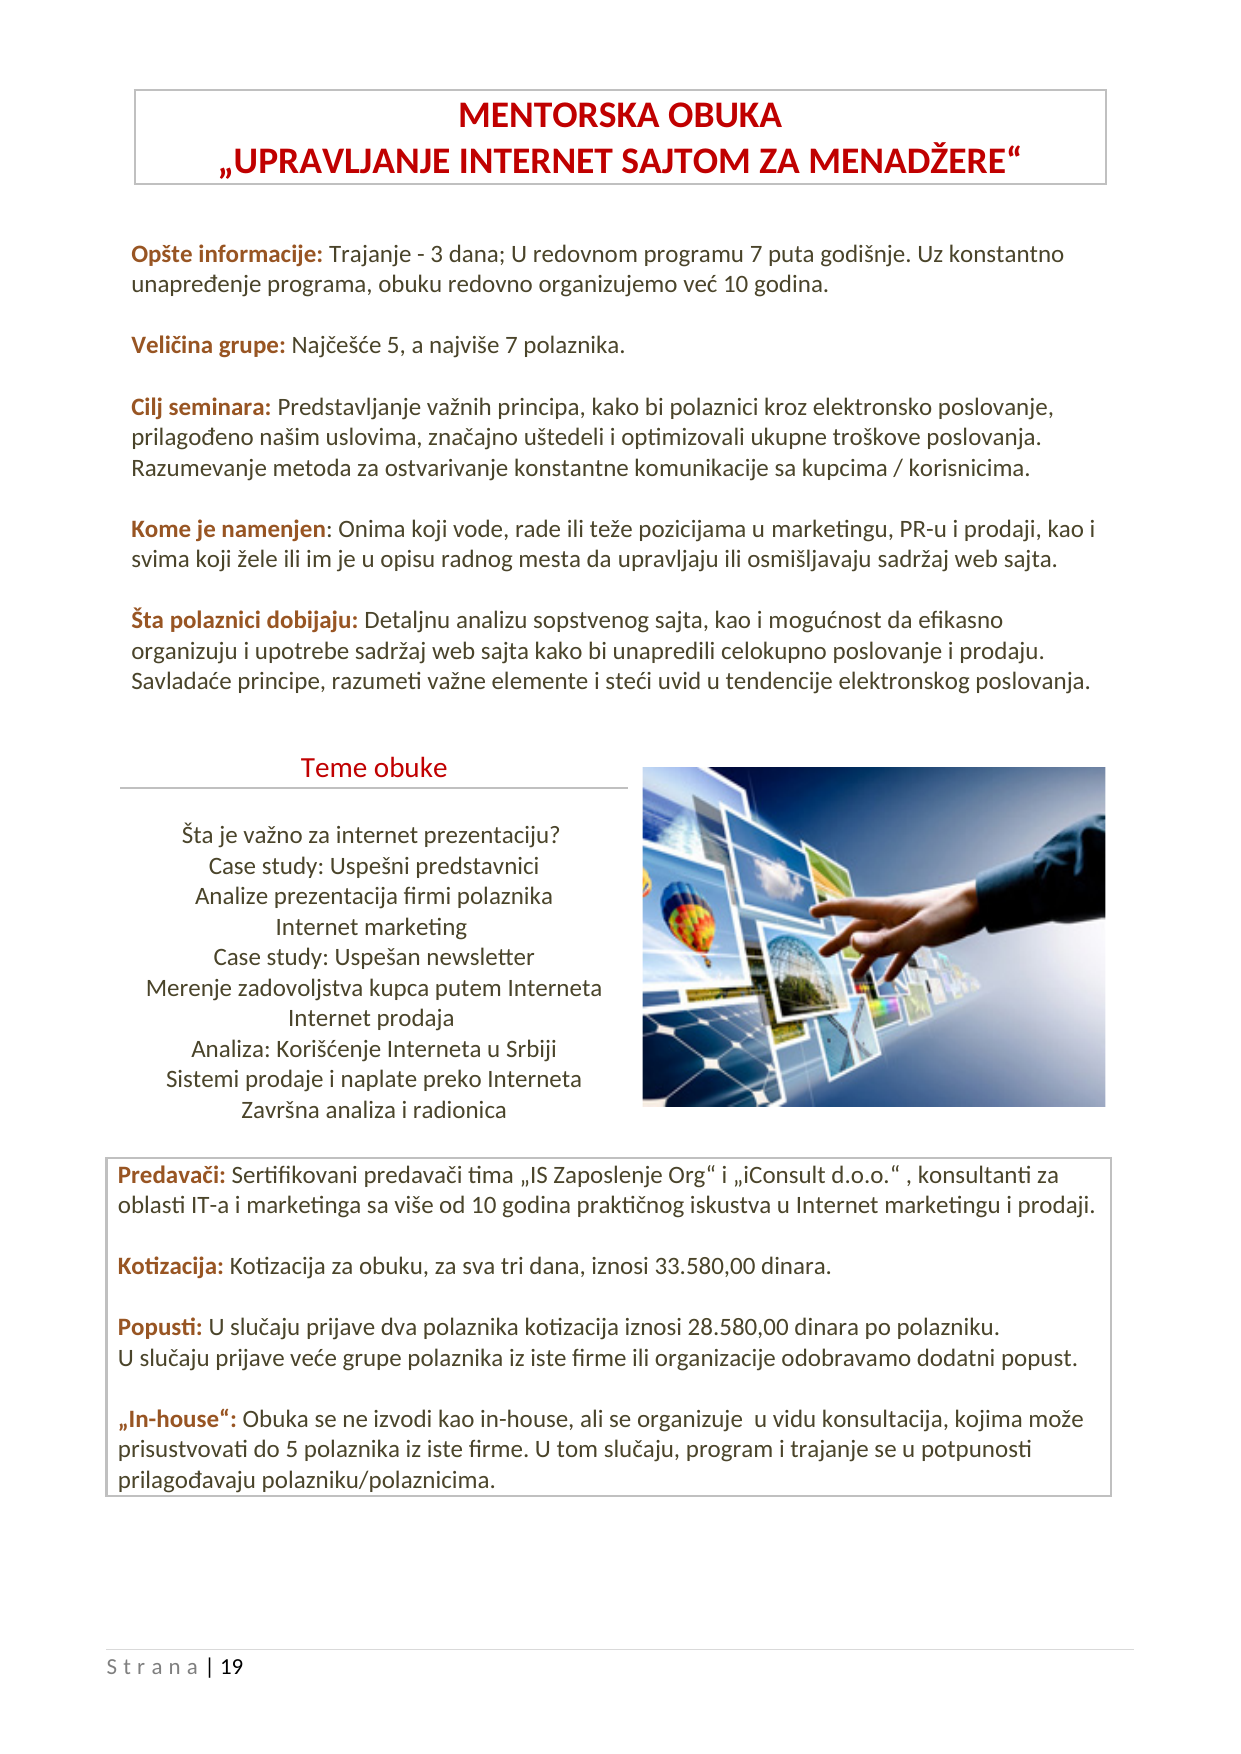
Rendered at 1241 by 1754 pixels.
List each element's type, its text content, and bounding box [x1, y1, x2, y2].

table_header Predavači: Sertifikovani predavači tima „IS Zaposlenje Org“ i „iConsult d.o.o.“ , konsultanti za oblasti IT-a i marketinga sa više od 10 godina praktičnog iskustva u Internet marketingu i prodaji. Kotizacija: Kotizacija za obuku, za sva tri dana, iznosi 33.580,00 dinara. Popusti: U slučaju prijave dva polaznika kotizacija iznosi 28.580,00 dinara po polazniku. U slučaju prijave veće grupe polaznika iz iste firme ili organizacije odobravamo dodatni popust. „In-house“: Obuka se ne izvodi kao in-house, ali se organizuje u vidu konsultacija, kojima može prisustvovati do 5 polaznika iz iste firme. U tom slučaju, program i trajanje se u potpunosti prilagođavaju polazniku/polaznicima. [108, 1159, 1110, 1495]
table_cell Šta je važno za internet prezentaciju? Case study: Uspešni predstavnici Analize prezentacija firmi polaznika Internet marketing Case study: Uspešan newsletter Merenje zadovoljstva kupca putem Interneta Internet prodaja Analiza: Korišćenje Interneta u Srbiji Sistemi prodaje i naplate preko Interneta Završna analiza i radionica [120, 789, 628, 1125]
table_header MENTORSKA OBUKA „UPRAVLJANJE INTERNET SAJTOM ZA MENADŽERE“ [136, 91, 1105, 183]
table_header Teme obuke [120, 749, 628, 787]
table_header Opšte informacije: Trajanje - 3 dana; U redovnom programu 7 puta godišnje. Uz konstantno unapređenje programa, obuku redovno organizujemo već 10 godina. Veličina grupe: Najčešće 5, a najviše 7 polaznika. Cilj seminara: Predstavljanje važnih principa, kako bi polaznici kroz elektronsko poslovanje, prilagođeno našim uslovima, značajno uštedeli i optimizovali ukupne troškove poslovanja. Razumevanje metoda za ostvarivanje konstantne komunikacije sa kupcima / korisnicima. Kome je namenjen: Onima koji vode, rade ili teže pozicijama u marketingu, PR-u i prodaji, kao i svima koji žele ili im je u opisu radnog mesta da upravljaju ili osmišljavaju sadržaj web sajta. Šta polaznici dobijaju: Detaljnu analizu sopstvenog sajta, kao i mogućnost da efikasno organizuju i upotrebe sadržaj web sajta kako bi unapredili celokupno poslovanje i prodaju. Savladaće principe, razumeti važne elemente i steći uvid u tendencije elektronskog poslovanja. [120, 238, 1120, 696]
table_header [628, 749, 1120, 1125]
